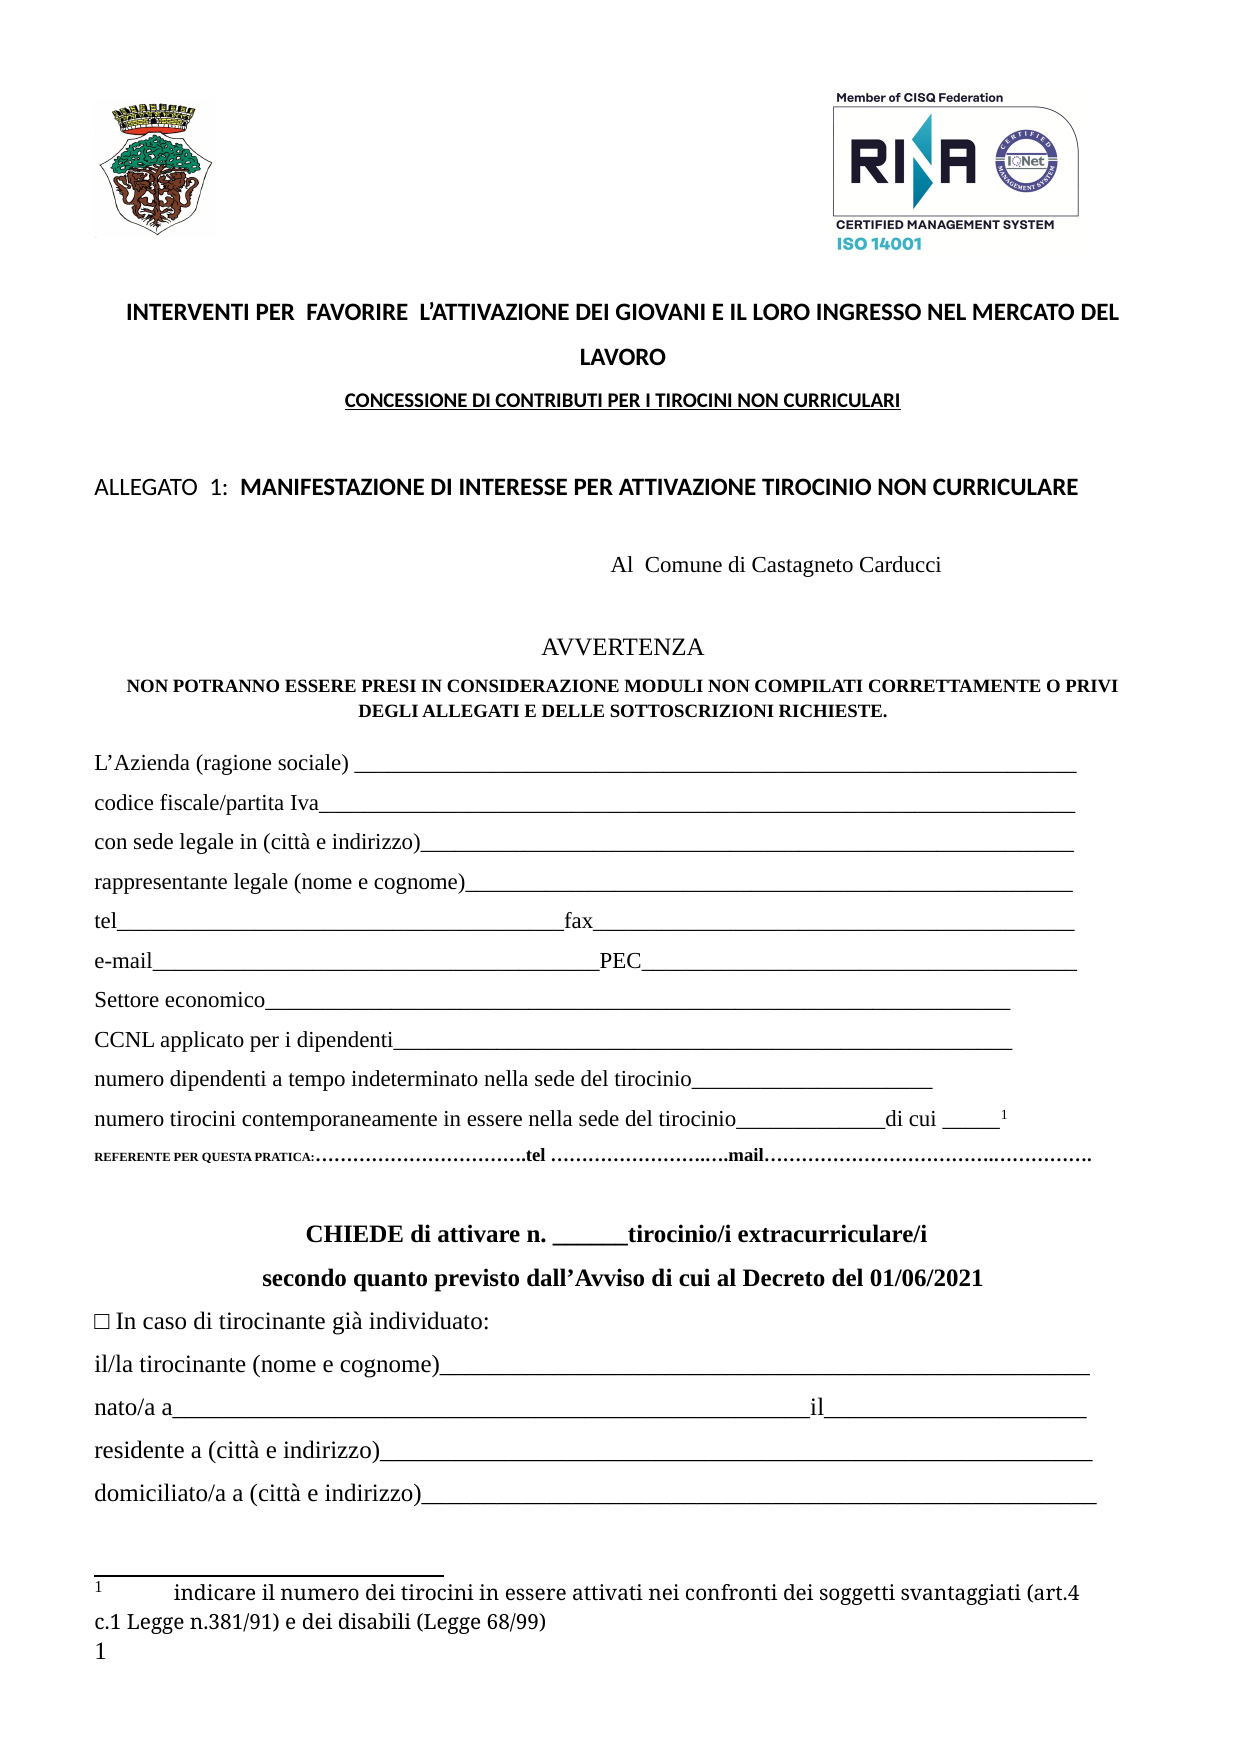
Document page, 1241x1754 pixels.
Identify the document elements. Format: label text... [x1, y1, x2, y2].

text Settore economico_________________________________________________________________ [94, 986, 1151, 1012]
text numero tirocini contemporaneamente in essere nella sede del tirocinio_____________di cui _____ [94, 1104, 1151, 1131]
text L’Azienda (ragione sociale) _______________________________________________________________ [94, 749, 1151, 776]
text Al Comune di Castagneto Carducci [94, 549, 1151, 578]
text CHIEDE di attivare n. ______tirocinio/i extracurriculare/i [94, 1219, 1151, 1248]
text indicare il numero dei tirocini in essere attivati nei confronti dei soggetti svantaggiati (art.4 c.1 Legge n.381/91) e dei disabili (Legge 68/99) [94, 1576, 1092, 1636]
text il/la tirocinante (nome e cognome)____________________________________________________ nato/a a___________________________________________________il_____________________ residente a (città e indirizzo)_________________________________________________________ domiciliato/a a (città e indirizzo)______________________________________________________ [94, 1349, 1151, 1507]
text INTERVENTI PER FAVORIRE L’ATTIVAZIONE DEI GIOVANI E IL LORO INGRESSO NEL MERCATO DEL LAVORO [94, 296, 1151, 372]
text CCNL applicato per i dipendenti______________________________________________________ [94, 1026, 1151, 1052]
text □ In caso di tirocinante già individuato: [94, 1306, 1151, 1334]
text numero dipendenti a tempo indeterminato nella sede del tirocinio_____________________ [94, 1065, 1151, 1091]
text NON POTRANNO ESSERE PRESI IN CONSIDERAZIONE MODULI NON COMPILATI CORRETTAMENTE O PRIVI DEGLI ALLEGATI E DELLE SOTTOSCRIZIONI RICHIESTE. [94, 675, 1151, 721]
text AVVERTENZA [94, 632, 1151, 661]
picture [94, 98, 215, 238]
text e-mail_______________________________________PEC______________________________________ [94, 947, 1151, 973]
text secondo quanto previsto dall’Avviso di cui al Decreto del 01/06/2021 [94, 1263, 1151, 1291]
text codice fiscale/partita Iva__________________________________________________________________ [94, 789, 1151, 815]
text REFERENTE PER QUESTA PRATICA:…………………………….tel …………………….….mail……………………………….……………. [94, 1144, 1151, 1166]
text CONCESSIONE DI CONTRIBUTI PER I TIROCINI NON CURRICULARI [94, 387, 1151, 413]
text con sede legale in (città e indirizzo)_________________________________________________________ rappresentante legale (nome e cognome)_____________________________________________________ tel_______________________________________fax__________________________________________ [94, 828, 1151, 933]
text ALLEGATO 1: MANIFESTAZIONE DI INTERESSE PER ATTIVAZIONE TIROCINIO NON CURRICULARE [94, 471, 1151, 502]
picture [828, 89, 1083, 256]
